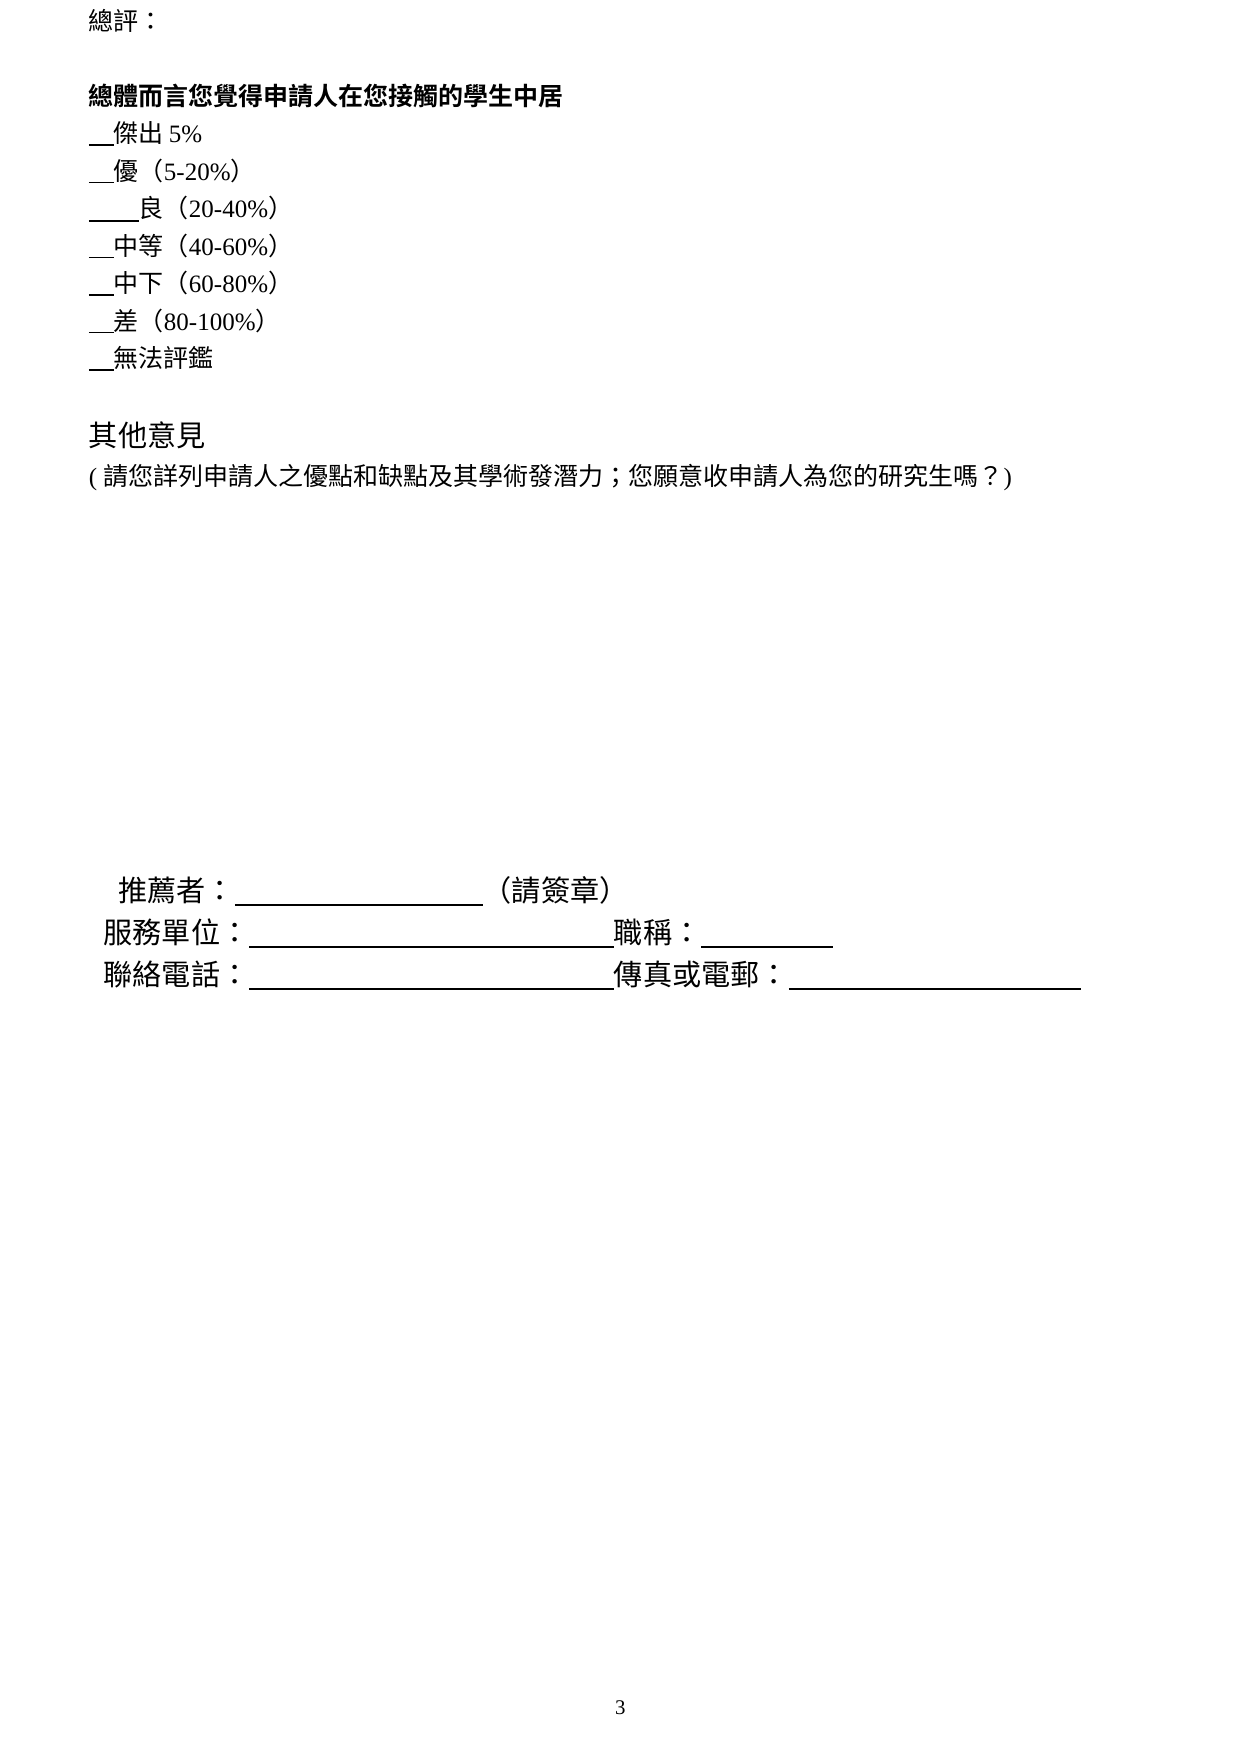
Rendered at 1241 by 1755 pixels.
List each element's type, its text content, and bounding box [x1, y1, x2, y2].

text 良（20-40%） [89, 187, 1152, 225]
text 傑出5% [89, 112, 1152, 150]
text 聯絡電話： 傳真或電郵： [89, 952, 1152, 994]
text ( 請您詳列申請人之優點和缺點及其學術發潛力；您願意收申請人為您的研究生嗎？) [89, 455, 1240, 492]
text 其他意見 [89, 412, 1152, 455]
text 服務單位： 職稱： [89, 909, 1152, 952]
text 優（5-20%） [89, 150, 1152, 187]
text 差（80-100%） [89, 300, 1152, 337]
text 總評： [89, 0, 1152, 37]
text 中下（60-80%） [89, 262, 1152, 300]
text 推薦者： （請簽章） [89, 867, 1152, 909]
text 無法評鑑 [89, 337, 1152, 375]
text 總體而言您覺得申請人在您接觸的學生中居 [89, 75, 1152, 112]
text 中等（40-60%） [89, 225, 1152, 262]
